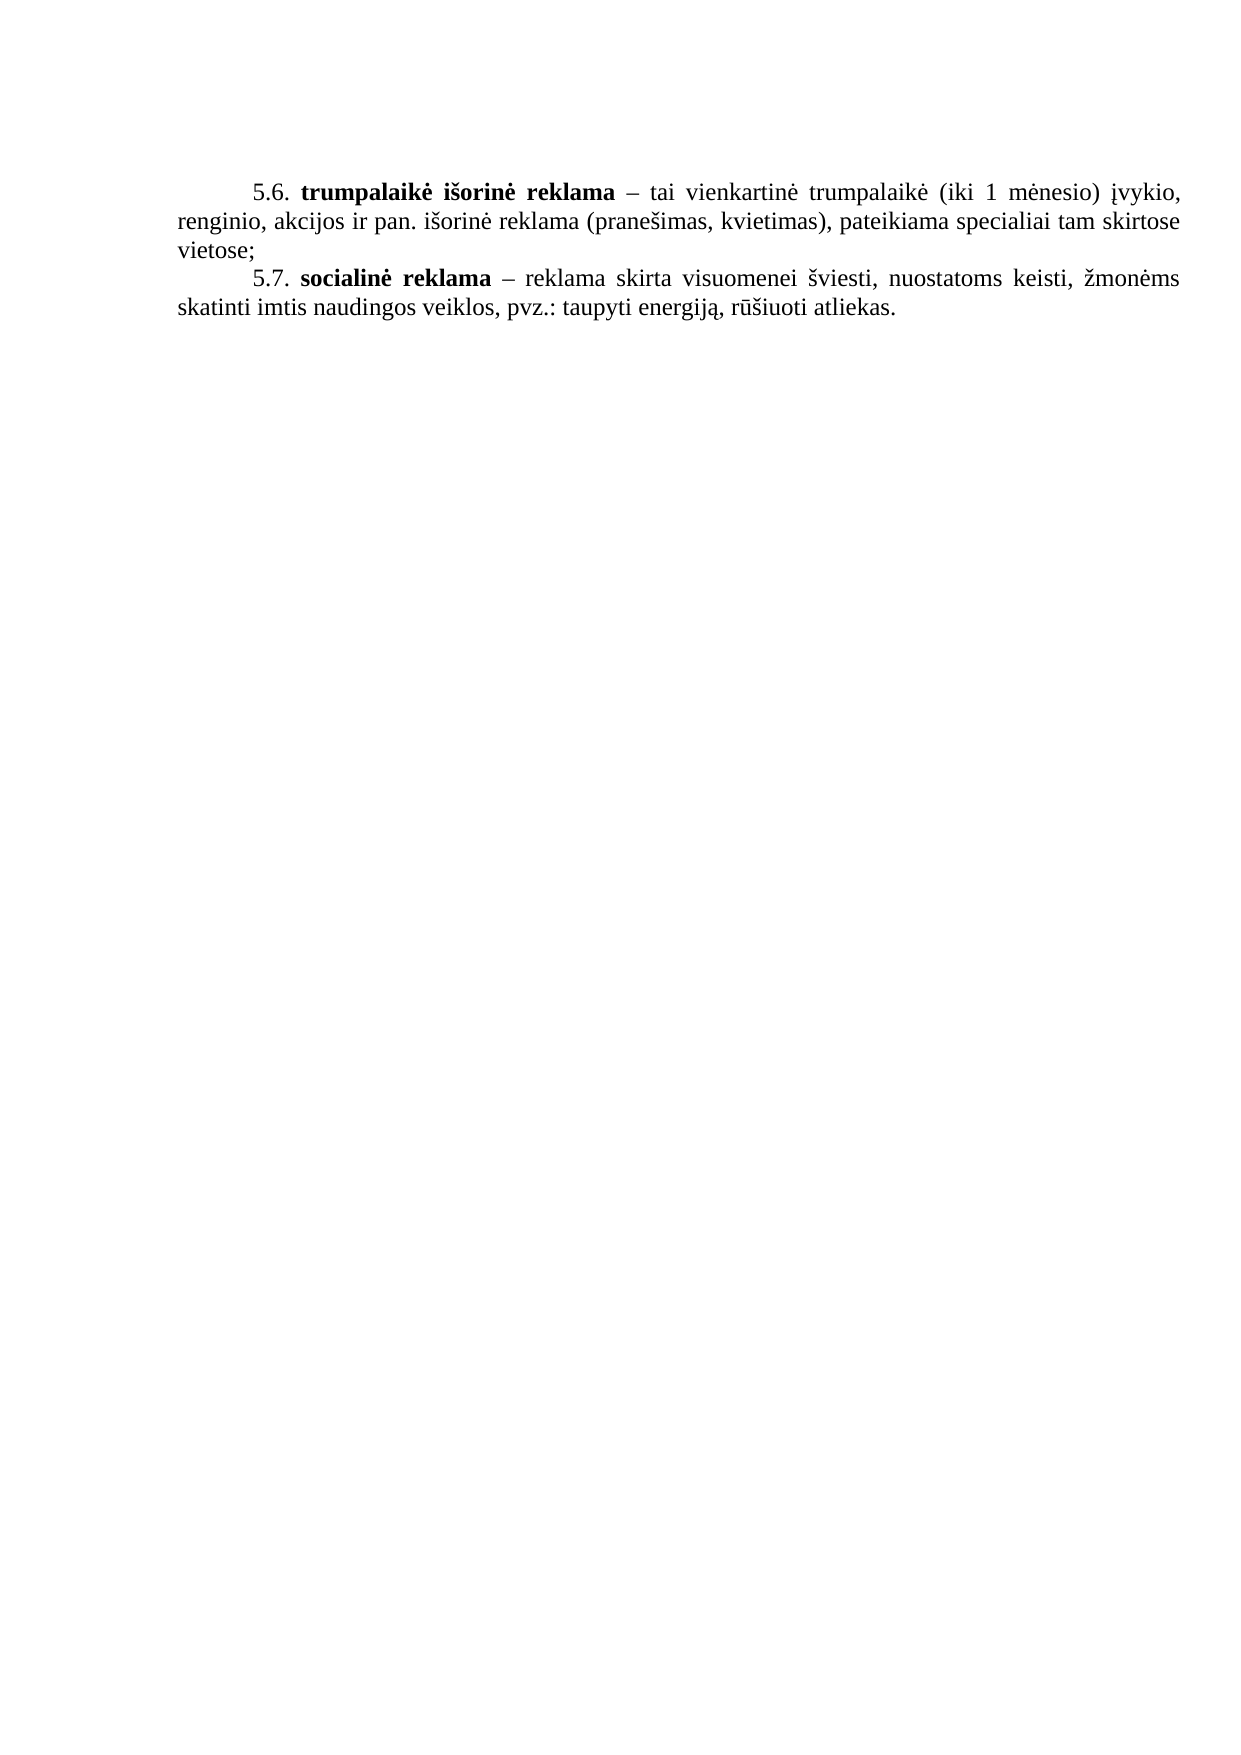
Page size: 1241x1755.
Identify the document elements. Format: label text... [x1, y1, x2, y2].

text 5.6. trumpalaikė išorinė reklama – tai vienkartinė trumpalaikė (iki 1 mėnesio) įvykio, renginio, akcijos ir pan. išorinė reklama (pranešimas, kvietimas), pateikiama specialiai tam skirtose vietose; [177, 177, 1181, 263]
text 5.7. socialinė reklama – reklama skirta visuomenei šviesti, nuostatoms keisti, žmonėms skatinti imtis naudingos veiklos, pvz.: taupyti energiją, rūšiuoti atliekas. [177, 263, 1181, 321]
